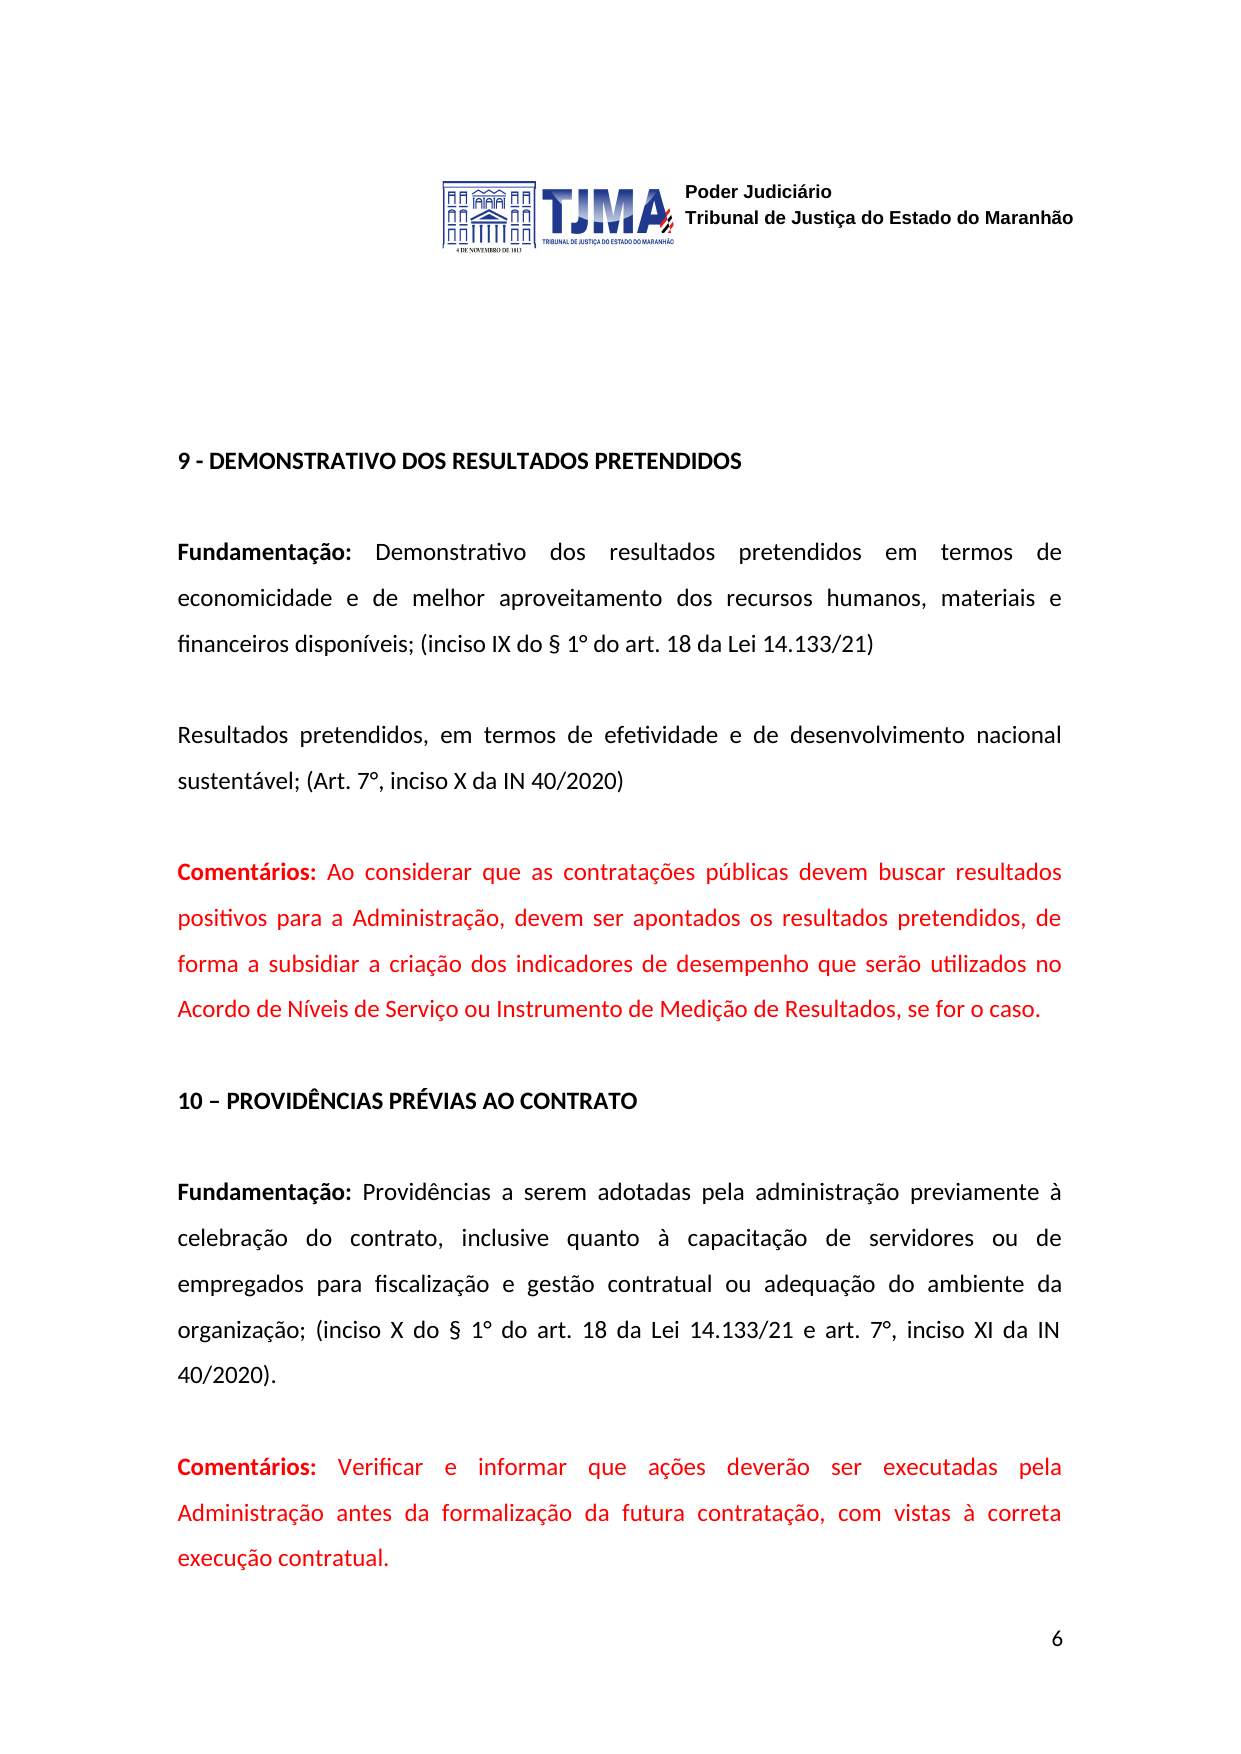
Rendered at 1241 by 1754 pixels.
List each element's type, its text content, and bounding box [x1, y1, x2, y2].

text Fundamentação: Demonstrativo dos resultados pretendidos em termos de economicidade e de melhor aproveitamento dos recursos humanos, materiais e financeiros disponíveis; (inciso IX do § 1° do art. 18 da Lei 14.133/21) [177, 491, 1063, 658]
text 9 - DEMONSTRATIVO DOS RESULTADOS PRETENDIDOS [177, 445, 1063, 475]
text Comentários: Ao considerar que as contratações públicas devem buscar resultados positivos para a Administração, devem ser apontados os resultados pretendidos, de forma a subsidiar a criação dos indicadores de desempenho que serão utilizados no Acordo de Níveis de Serviço ou Instrumento de Medição de Resultados, se for o caso. [177, 856, 1063, 1024]
text Comentários: Verificar e informar que ações deverão ser executadas pela Administração antes da formalização da futura contratação, com vistas à correta execução contratual. [177, 1451, 1063, 1573]
picture [442, 181, 674, 254]
text 10 – PROVIDÊNCIAS PRÉVIAS AO CONTRATO [177, 1085, 1063, 1116]
text Fundamentação: Providências a serem adotadas pela administração previamente à celebração do contrato, inclusive quanto à capacitação de servidores ou de empregados para fiscalização e gestão contratual ou adequação do ambiente da organização; (inciso X do § 1° do art. 18 da Lei 14.133/21 e art. 7°, inciso XI da IN 40/2020). [177, 1131, 1063, 1390]
text Resultados pretendidos, em termos de efetividade e de desenvolvimento nacional sustentável; (Art. 7°, inciso X da IN 40/2020) [177, 719, 1063, 796]
